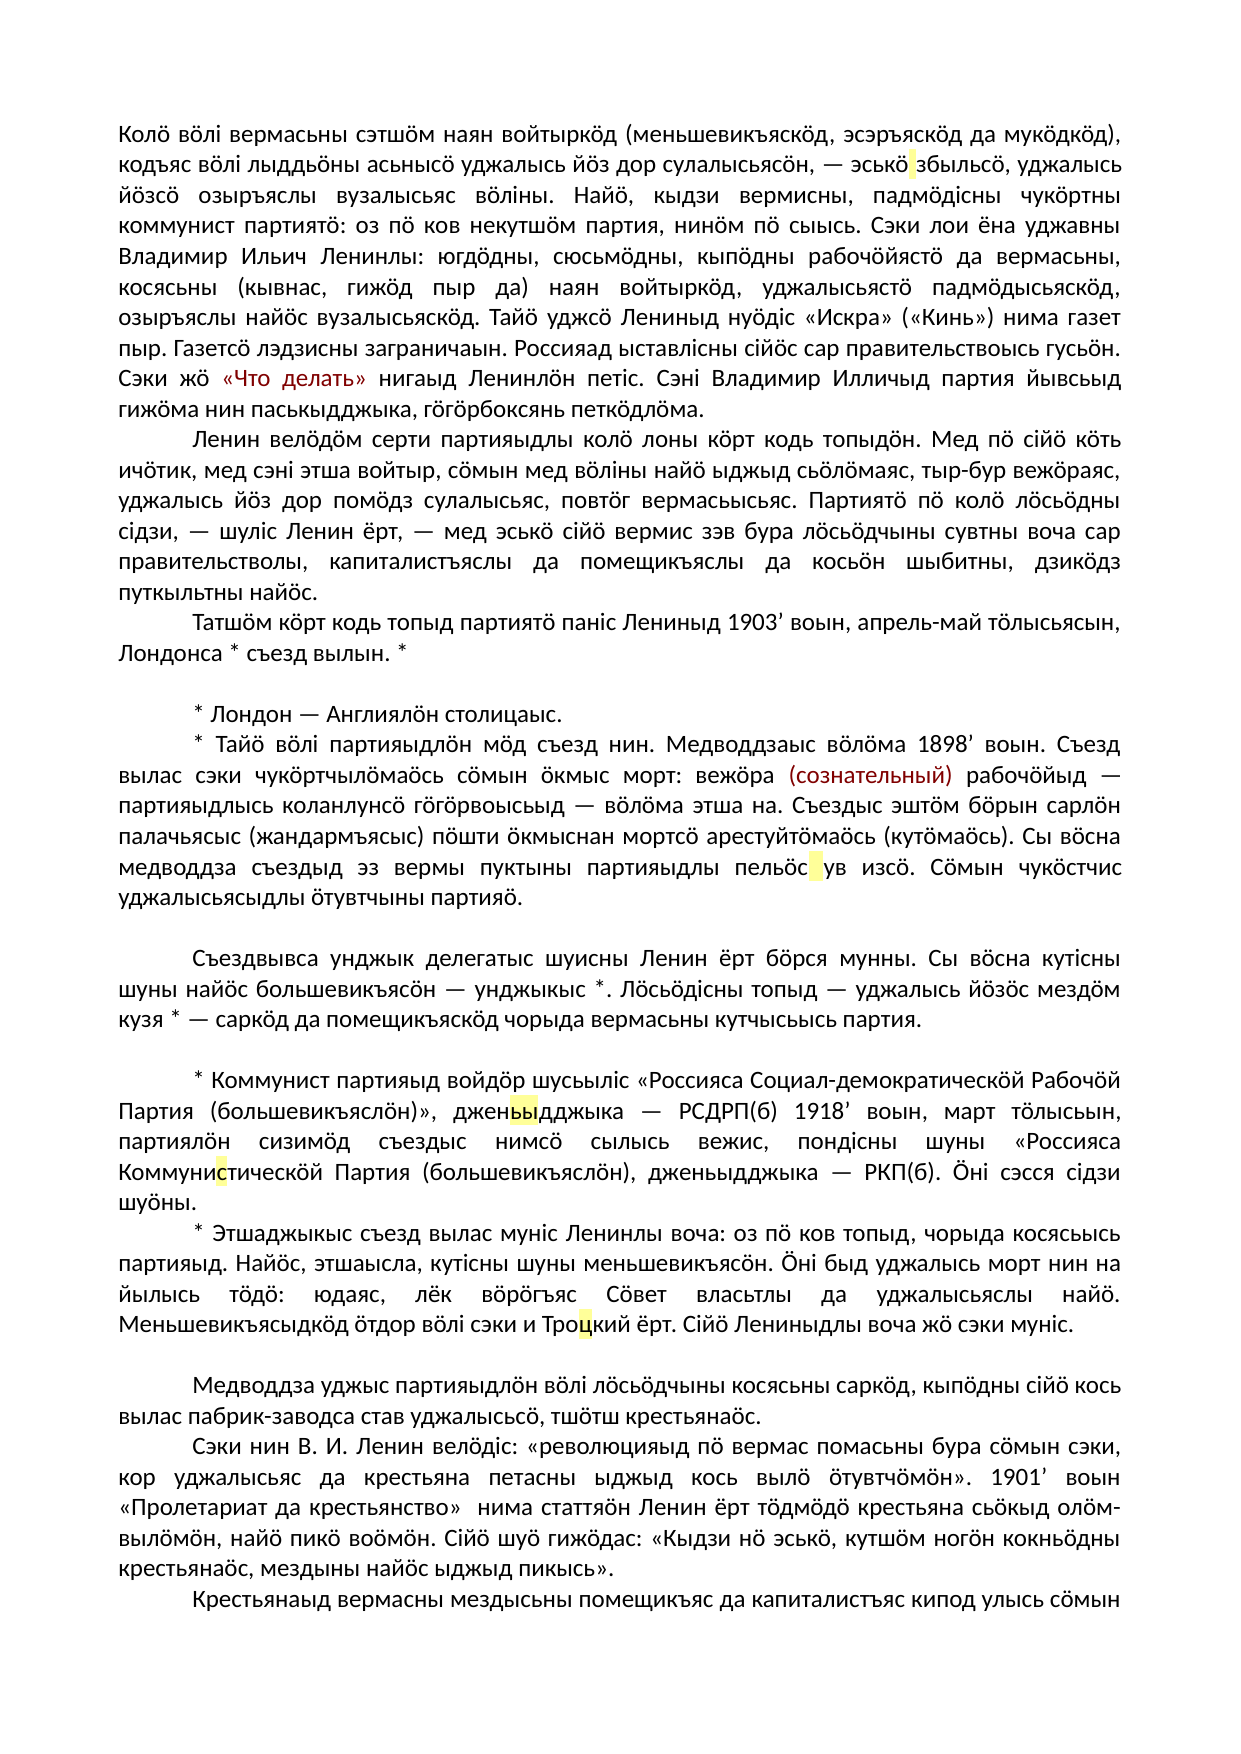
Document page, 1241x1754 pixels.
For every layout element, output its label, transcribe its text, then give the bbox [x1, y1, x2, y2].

text Сэки нин В. И. Ленин велӧдіс: «революцияыд пӧ вермас помасьны бура сӧмын сэки, кор уджалысьяс да крестьяна петасны ыджыд кось вылӧ ӧтувтчӧмӧн». 1901ʼ воын «Пролетариат да крестьянство» нима статтяӧн Ленин ёрт тӧдмӧдӧ крестьяна сьӧкыд олӧм-вылӧмӧн, найӧ пикӧ воӧмӧн. Сійӧ шуӧ гижӧдас: «Кыдзи нӧ эськӧ, кутшӧм ногӧн кокньӧдны крестьянаӧс, мездыны найӧс ыджыд пикысь». [118, 1431, 1122, 1583]
text Колӧ вӧлі вермасьны сэтшӧм наян войтыркӧд (меньшевикъяскӧд, эсэръяскӧд да мукӧдкӧд), кодъяс вӧлі лыддьӧны асьнысӧ уджалысь йӧз дор сулалысьясӧн, — эськӧ збыльсӧ, уджалысь йӧзсӧ озыръяслы вузалысьяс вӧліны. Найӧ, кыдзи вермисны, падмӧдісны чукӧртны коммунист партиятӧ: оз пӧ ков некутшӧм партия, нинӧм пӧ сыысь. Сэки лои ёна уджавны Владимир Ильич Ленинлы: югдӧдны, сюсьмӧдны, кыпӧдны рабочӧйястӧ да вермасьны, косясьны (кывнас, гижӧд пыр да) наян войтыркӧд, уджалысьястӧ падмӧдысьяскӧд, озыръяслы найӧс вузалысьяскӧд. Тайӧ уджсӧ Лениныд нуӧдіс «Искра» («Кинь») нима газет пыр. Газетсӧ лэдзисны заграничаын. Россияад ыставлісны сійӧс сар правительствоысь гусьӧн. Сэки жӧ «Что делать» нигаыд Ленинлӧн петіс. Сэні Владимир Илличыд партия йывсьыд гижӧма нин паськыдджыка, гӧгӧрбоксянь петкӧдлӧма. [118, 118, 1122, 423]
text Медводдза уджыс партияыдлӧн вӧлі лӧсьӧдчыны косясьны саркӧд, кыпӧдны сійӧ кось вылас пабрик-заводса став уджалысьсӧ, тшӧтш крестьянаӧс. [118, 1369, 1122, 1431]
text * Коммунист партияыд войдӧр шусьыліс «Россияса Социал-демократическӧй Рабочӧй Партия (большевикъяслӧн)», дженьыдджыка — РСДРП(б) 1918ʼ воын, март тӧлысьын, партиялӧн сизимӧд съездыс нимсӧ сылысь вежис, пондісны шуны «Россияса Коммунистическӧй Партия (большевикъяслӧн), дженьыдджыка — РКП(б). Ӧні сэсся сідзи шуӧны. [118, 1064, 1122, 1217]
text Татшӧм кӧрт кодь топыд партиятӧ паніс Лениныд 1903ʼ воын, апрель-май тӧлысьясын, Лондонса * съезд вылын. * [118, 606, 1122, 667]
text Съездвывса унджык делегатыс шуисны Ленин ёрт бӧрся мунны. Сы вӧсна кутісны шуны найӧс большевикъясӧн — унджыкыс *. Лӧсьӧдісны топыд — уджалысь йӧзӧс мездӧм кузя * — саркӧд да помещикъяскӧд чорыда вермасьны кутчысьысь партия. [118, 942, 1122, 1034]
text * Этшаджыкыс съезд вылас муніс Ленинлы воча: оз пӧ ков топыд, чорыда косясьысь партияыд. Найӧс, этшаысла, кутісны шуны меньшевикъясӧн. Ӧні быд уджалысь морт нин на йылысь тӧдӧ: юдаяс, лёк вӧрӧгъяс Сӧвет власьтлы да уджалысьяслы найӧ. Меньшевикъясыдкӧд ӧтдор вӧлі сэки и Троцкий ёрт. Сійӧ Лениныдлы воча жӧ сэки муніс. [118, 1217, 1122, 1339]
text Ленин велӧдӧм серти партияыдлы колӧ лоны кӧрт кодь топыдӧн. Мед пӧ сійӧ кӧть ичӧтик, мед сэні этша войтыр, сӧмын мед вӧліны найӧ ыджыд сьӧлӧмаяс, тыр-бур вежӧраяс, уджалысь йӧз дор помӧдз сулалысьяс, повтӧг вермасьысьяс. Партиятӧ пӧ колӧ лӧсьӧдны сідзи, — шуліс Ленин ёрт, — мед эськӧ сійӧ вермис зэв бура лӧсьӧдчыны сувтны воча сар правительстволы, капиталистъяслы да помещикъяслы да косьӧн шыбитны, дзикӧдз путкыльтны найӧс. [118, 423, 1122, 606]
text Крестьянаыд вермасны мездысьны помещикъяс да капиталистъяс кипод улысь сӧмын [118, 1583, 1122, 1614]
text * Тайӧ вӧлі партияыдлӧн мӧд съезд нин. Медводдзаыс вӧлӧма 1898ʼ воын. Съезд вылас сэки чукӧртчылӧмаӧсь сӧмын ӧкмыс морт: вежӧра (сознательный) рабочӧйыд — партияыдлысь коланлунсӧ гӧгӧрвоысьыд — вӧлӧма этша на. Съездыс эштӧм бӧрын сарлӧн палачьясыс (жандармъясыс) пӧшти ӧкмыснан мортсӧ арестуйтӧмаӧсь (кутӧмаӧсь). Сы вӧсна медводдза съездыд эз вермы пуктыны партияыдлы пельӧс ув изсӧ. Сӧмын чукӧстчис уджалысьясыдлы ӧтувтчыны партияӧ. [118, 728, 1122, 912]
text * Лондон — Англиялӧн столицаыс. [118, 698, 1122, 728]
